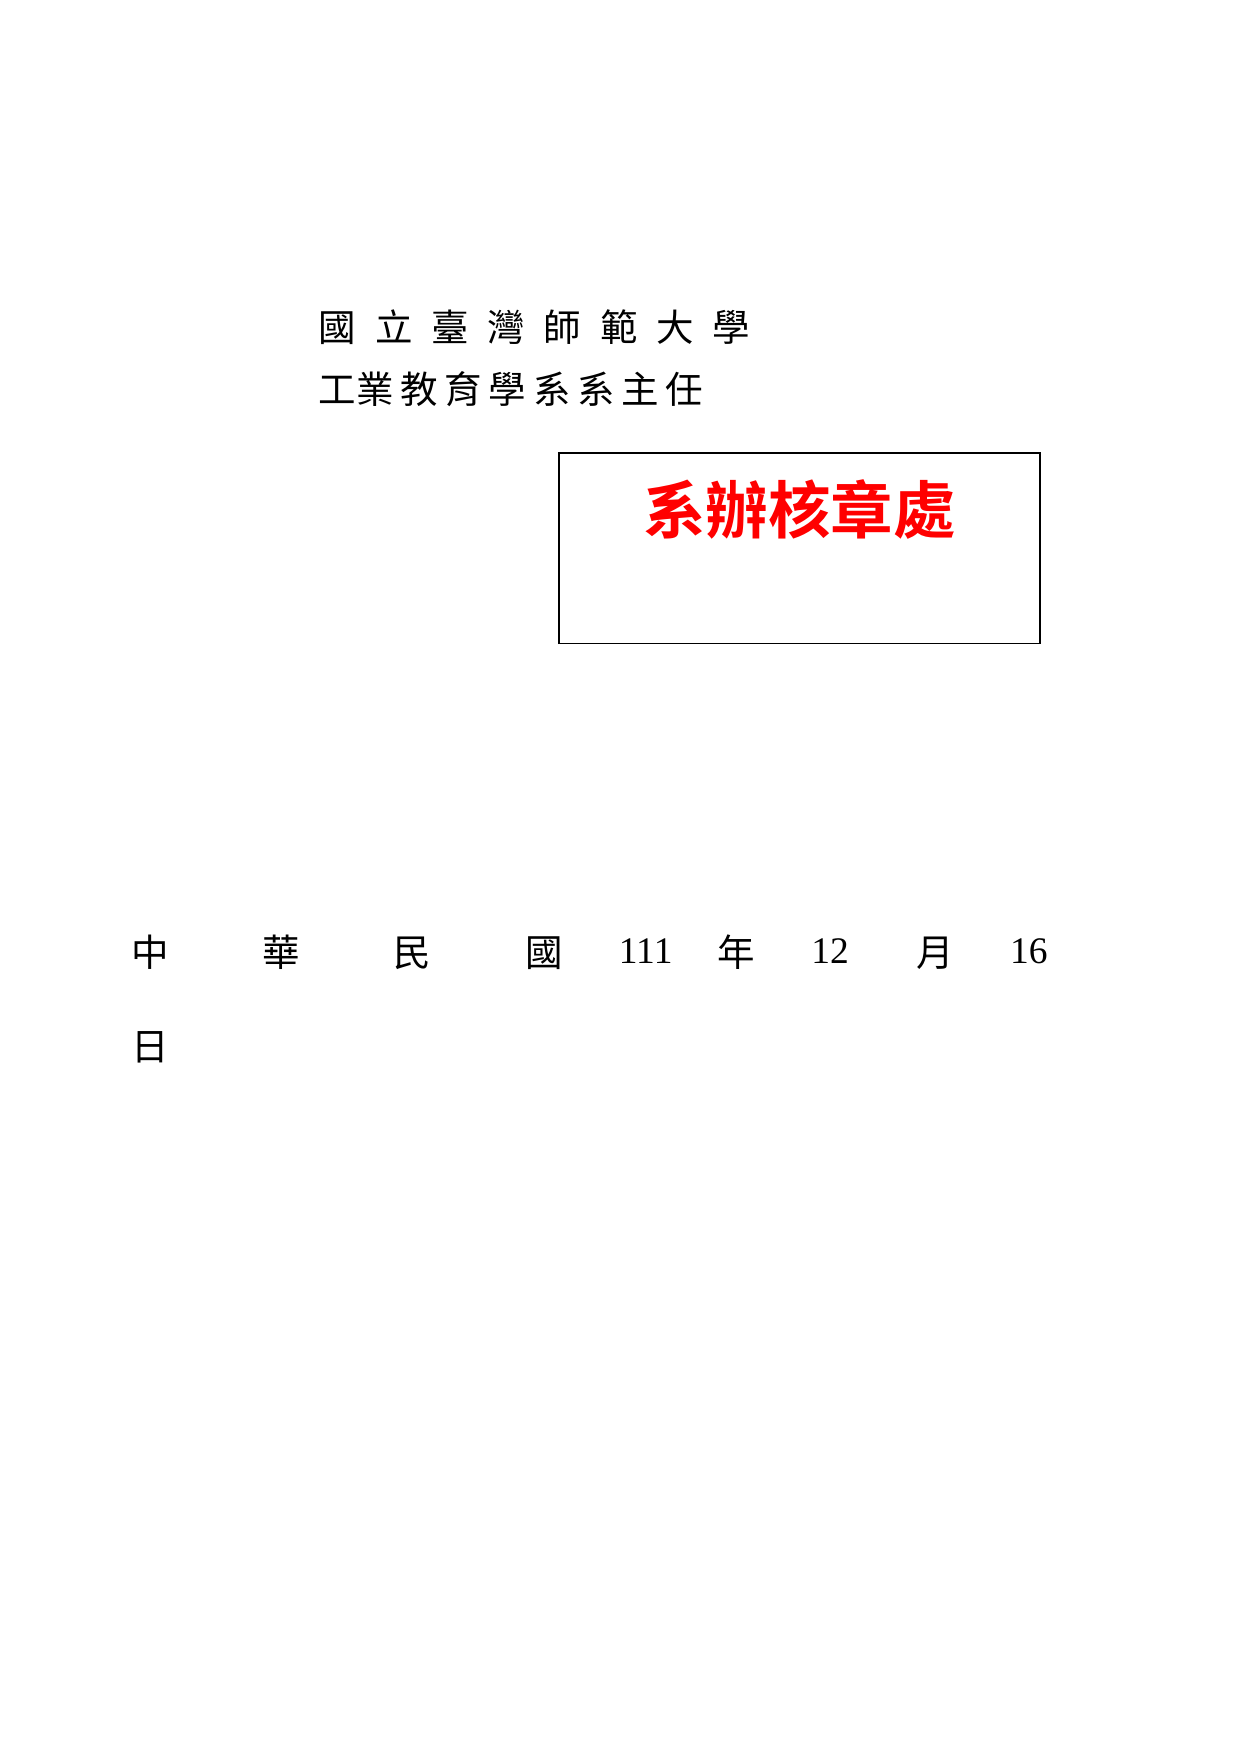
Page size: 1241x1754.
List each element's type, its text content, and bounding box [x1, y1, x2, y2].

text 系辦核章處 [574, 461, 1024, 552]
text 工業教育學系系主任 [131, 346, 1125, 408]
text 中 華 民 國 111 年 12 月 16 日 [131, 908, 1125, 1064]
text 國 立 臺 灣 師 範 大 學 [131, 283, 1125, 346]
